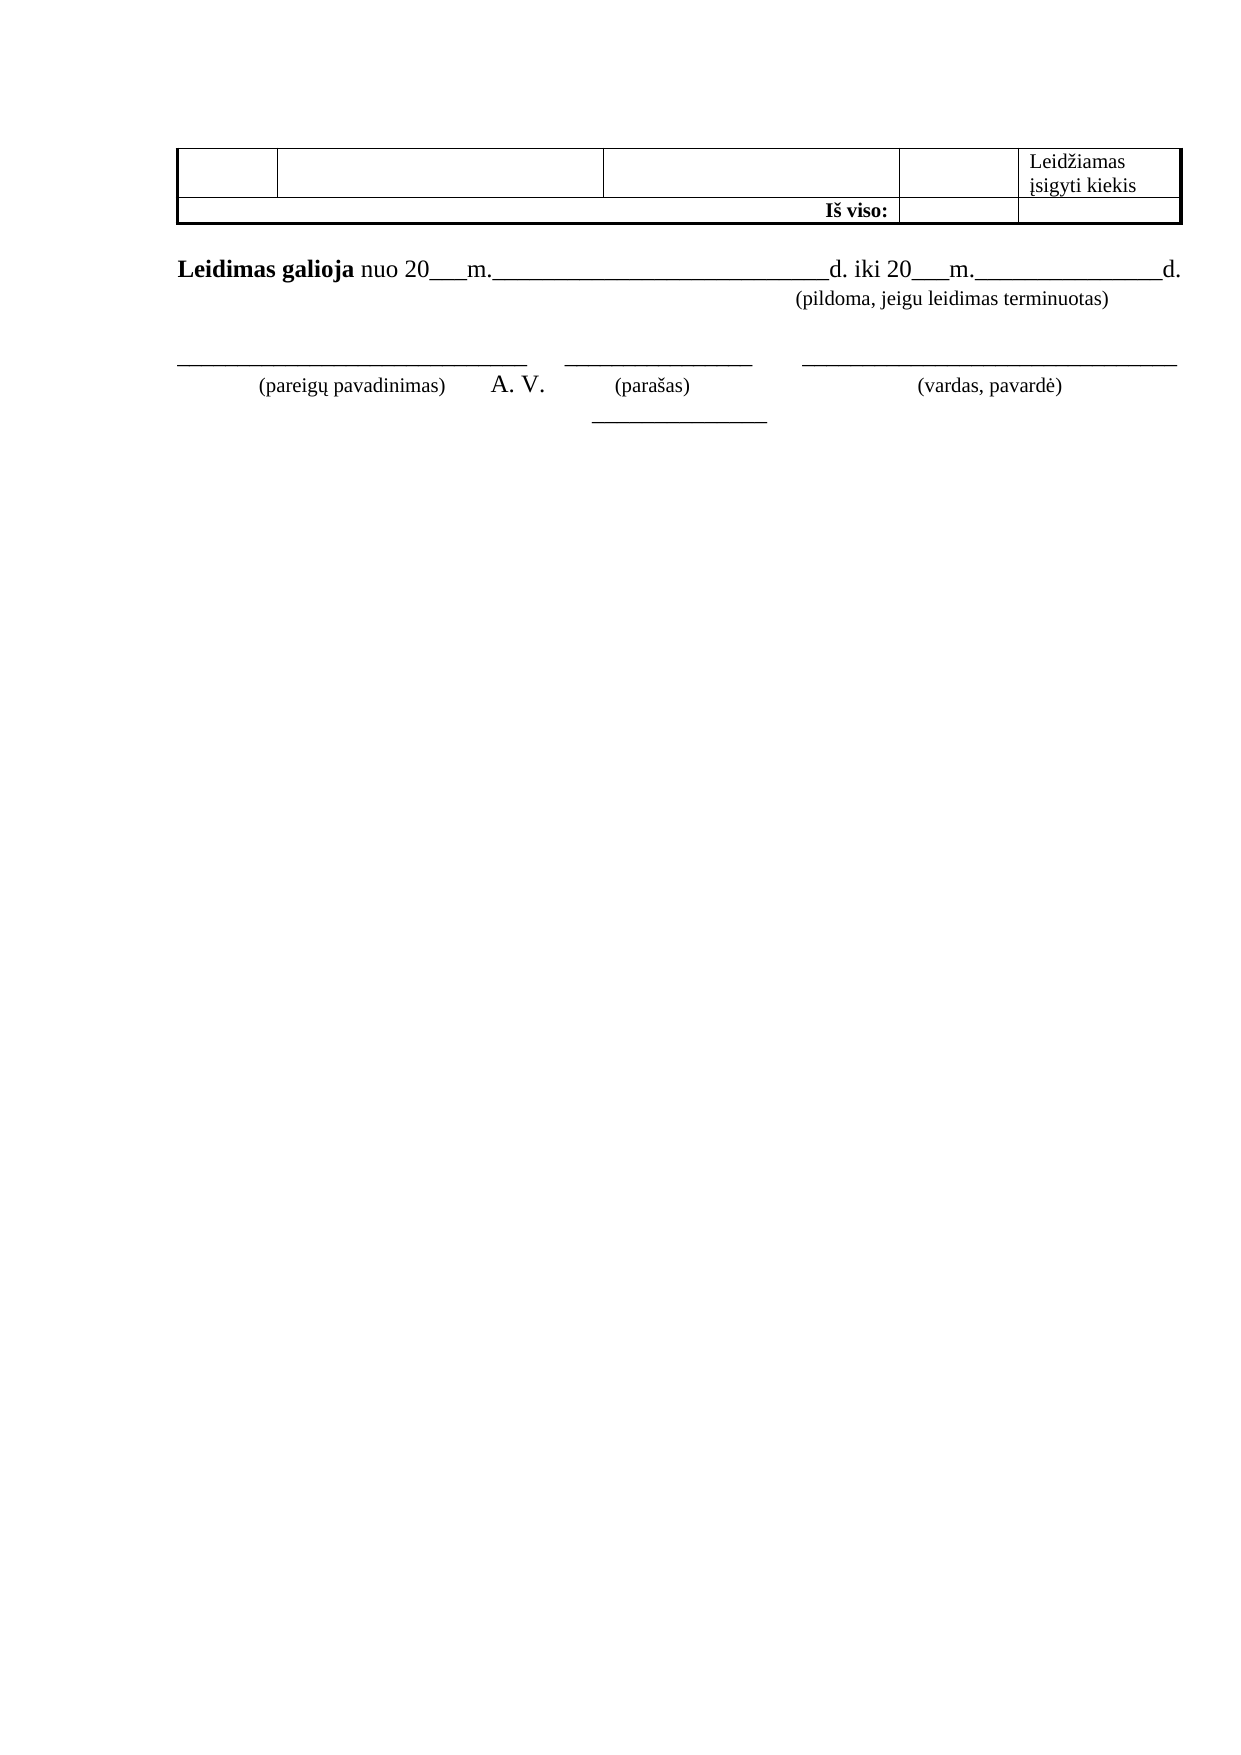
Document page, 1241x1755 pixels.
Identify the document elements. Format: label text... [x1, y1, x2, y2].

table_cell [179, 149, 277, 197]
table_cell [1019, 198, 1179, 222]
text Leidimas galioja nuo 20___m. d. iki 20___m._______________d. [177, 254, 1181, 282]
table_cell [604, 149, 899, 197]
table_cell [900, 198, 1018, 222]
text (pareigų pavadinimas) A. V. (parašas) (vardas, pavardė) [177, 369, 1181, 397]
table_cell [900, 149, 1018, 197]
text ______________ [177, 397, 1181, 426]
table_cell [278, 149, 603, 197]
table_cell Iš viso: [179, 198, 899, 222]
table_cell Leidžiamas įsigyti kiekis [1019, 149, 1179, 197]
text (pildoma, jeigu leidimas terminuotas) [177, 282, 1181, 311]
